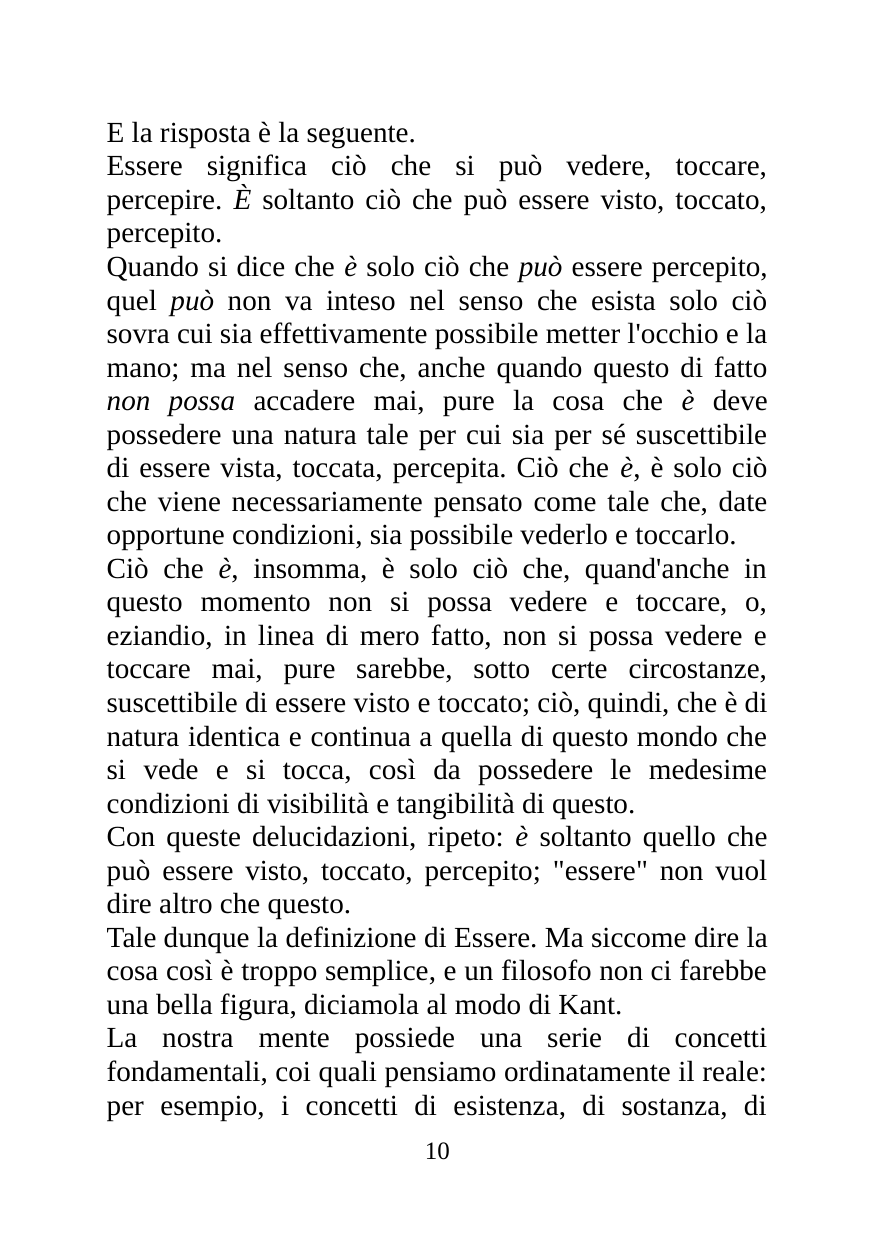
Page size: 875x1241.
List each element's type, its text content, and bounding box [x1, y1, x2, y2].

text Quando si dice che è solo ciò che può essere percepito, quel può non va inteso nel senso che esista solo ciò sovra cui sia effettivamente possibile metter l'occhio e la mano; ma nel senso che, anche quando questo di fatto non possa accadere mai, pure la cosa che è deve possedere una natura tale per cui sia per sé suscettibile di essere vista, toccata, percepita. Ciò che è, è solo ciò che viene necessariamente pensato come tale che, date opportune condizioni, sia possibile vederlo e toccarlo. [106, 249, 768, 551]
text E la risposta è la seguente. [106, 115, 768, 148]
text Ciò che è, insomma, è solo ciò che, quand'anche in questo momento non si possa vedere e toccare, o, eziandio, in linea di mero fatto, non si possa vedere e toccare mai, pure sarebbe, sotto certe circostanze, suscettibile di essere visto e toccato; ciò, quindi, che è di natura identica e continua a quella di questo mondo che si vede e si tocca, così da possedere le medesime condizioni di visibilità e tangibilità di questo. [106, 551, 768, 819]
text Tale dunque la definizione di Essere. Ma siccome dire la cosa così è troppo semplice, e un filosofo non ci farebbe una bella figura, diciamola al modo di Kant. [106, 920, 768, 1021]
text Con queste delucidazioni, ripeto: è soltanto quello che può essere visto, toccato, percepito; "essere" non vuol dire altro che questo. [106, 819, 768, 920]
text La nostra mente possiede una serie di concetti fondamentali, coi quali pensiamo ordinatamente il reale: per esempio, i concetti di esistenza, di sostanza, di [106, 1021, 768, 1121]
text Essere significa ciò che si può vedere, toccare, percepire. È soltanto ciò che può essere visto, toccato, percepito. [106, 148, 768, 249]
